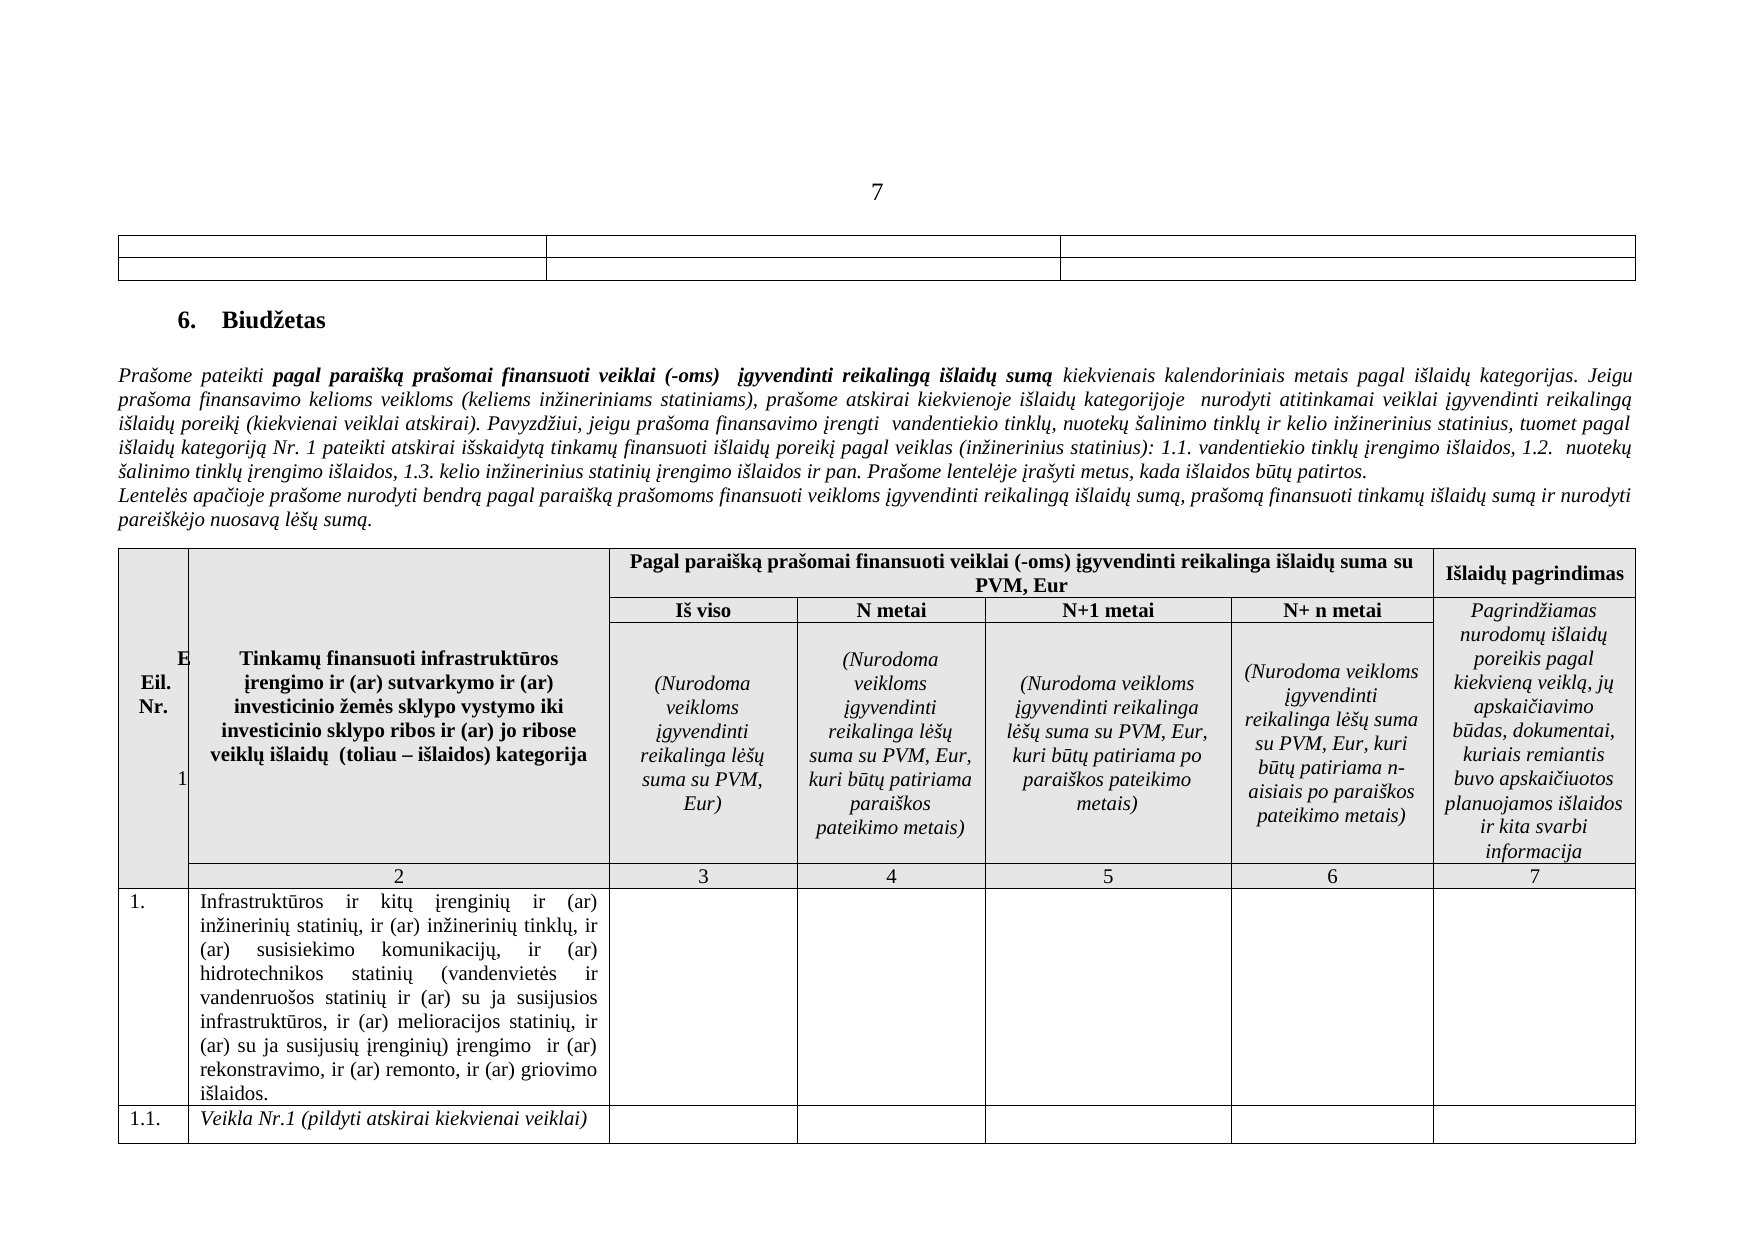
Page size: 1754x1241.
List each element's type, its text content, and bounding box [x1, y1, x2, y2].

table_cell [798, 889, 985, 1105]
table_header Išlaidų pagrindimas [1434, 549, 1635, 597]
table_cell 7 [1434, 864, 1635, 888]
table_cell 5 [986, 864, 1231, 888]
table_cell (Nurodoma veikloms įgyvendinti reikalinga lėšų suma su PVM, Eur, kuri būtų patiriama paraiškos pateikimo metais) [798, 623, 985, 863]
text 6. Biudžetas [118, 305, 1636, 334]
table_cell Iš viso [610, 598, 797, 622]
table_cell [1061, 258, 1635, 280]
table_cell (Nurodoma veikloms įgyvendinti reikalinga lėšų suma su PVM, Eur, kuri būtų patiriama n-aisiais po paraiškos pateikimo metais) [1232, 623, 1433, 863]
table_cell 6 [1232, 864, 1433, 888]
table_cell [986, 1106, 1231, 1142]
table_header Pagal paraišką prašomai finansuoti veiklai (-oms) įgyvendinti reikalinga išlaidų suma su PVM, Eur [610, 549, 1433, 597]
table_cell Infrastruktūros ir kitų įrenginių ir (ar) inžinerinių statinių, ir (ar) inžinerinių tinklų, ir (ar) susisiekimo komunikacijų, ir (ar) hidrotechnikos statinių (vandenvietės ir vandenruošos statinių ir (ar) su ja susijusios infrastruktūros, ir (ar) melioracijos statinių, ir (ar) su ja susijusių įrenginių) įrengimo ir (ar) rekonstravimo, ir (ar) remonto, ir (ar) griovimo išlaidos. [189, 889, 609, 1105]
table_cell [1434, 889, 1635, 1105]
table_cell [1232, 889, 1433, 1105]
table_cell [610, 889, 797, 1105]
table_cell Veikla Nr.1 (pildyti atskirai kiekvienai veiklai) [189, 1106, 609, 1142]
table_cell 3 [610, 864, 797, 888]
table_cell [1061, 236, 1635, 257]
text Prašome pateikti pagal paraišką prašomai finansuoti veiklai (-oms) įgyvendinti reikalingą išlaidų sumą kiekvienais kalendoriniais metais pagal išlaidų kategorijas. Jeigu prašoma finansavimo kelioms veikloms (keliems inžineriniams statiniams), prašome atskirai kiekvienoje išlaidų kategorijoje nurodyti atitinkamai veiklai įgyvendinti reikalingą išlaidų poreikį (kiekvienai veiklai atskirai). Pavyzdžiui, jeigu prašoma finansavimo įrengti vandentiekio tinklų, nuotekų šalinimo tinklų ir kelio inžinerinius statinius, tuomet pagal išlaidų kategoriją Nr. 1 pateikti atskirai išskaidytą tinkamų finansuoti išlaidų poreikį pagal veiklas (inžinerinius statinius): 1.1. vandentiekio tinklų įrengimo išlaidos, 1.2. nuotekų šalinimo tinklų įrengimo išlaidos, 1.3. kelio inžinerinius statinių įrengimo išlaidos ir pan. Prašome lentelėje įrašyti metus, kada išlaidos būtų patirtos. [118, 362, 1636, 483]
table_cell 2 [189, 864, 609, 888]
table_cell N metai [798, 598, 985, 622]
table_header Tinkamų finansuoti infrastruktūros įrengimo ir (ar) sutvarkymo ir (ar) investicinio žemės sklypo vystymo iki investicinio sklypo ribos ir (ar) jo ribose veiklų išlaidų (toliau – išlaidos) kategorija [189, 549, 609, 863]
text Lentelės apačioje prašome nurodyti bendrą pagal paraišką prašomoms finansuoti veikloms įgyvendinti reikalingą išlaidų sumą, prašomą finansuoti tinkamų išlaidų sumą ir nurodyti pareiškėjo nuosavą lėšų sumą. [118, 483, 1636, 531]
table_cell [798, 1106, 985, 1142]
table_cell [547, 236, 1060, 257]
table_cell [1232, 1106, 1433, 1142]
table_cell [119, 258, 546, 280]
table_cell 4 [798, 864, 985, 888]
table_cell 1.1. [119, 1106, 188, 1142]
table_cell [547, 258, 1060, 280]
table_cell (Nurodoma veikloms įgyvendinti reikalinga lėšų suma su PVM, Eur) [610, 623, 797, 863]
table_cell 1. [119, 889, 188, 1105]
table_cell [1434, 1106, 1635, 1142]
table_cell N+1 metai [986, 598, 1231, 622]
table_cell N+ n metai [1232, 598, 1433, 622]
table_cell Pagrindžiamas nurodomų išlaidų poreikis pagal kiekvieną veiklą, jų apskaičiavimo būdas, dokumentai, kuriais remiantis buvo apskaičiuotos planuojamos išlaidos ir kita svarbi informacija [1434, 598, 1635, 863]
table_cell [610, 1106, 797, 1142]
table_cell [986, 889, 1231, 1105]
table_cell (Nurodoma veikloms įgyvendinti reikalinga lėšų suma su PVM, Eur, kuri būtų patiriama po paraiškos pateikimo metais) [986, 623, 1231, 863]
table_header E Eil. Nr. 1 [119, 549, 188, 888]
table_cell [119, 236, 546, 257]
